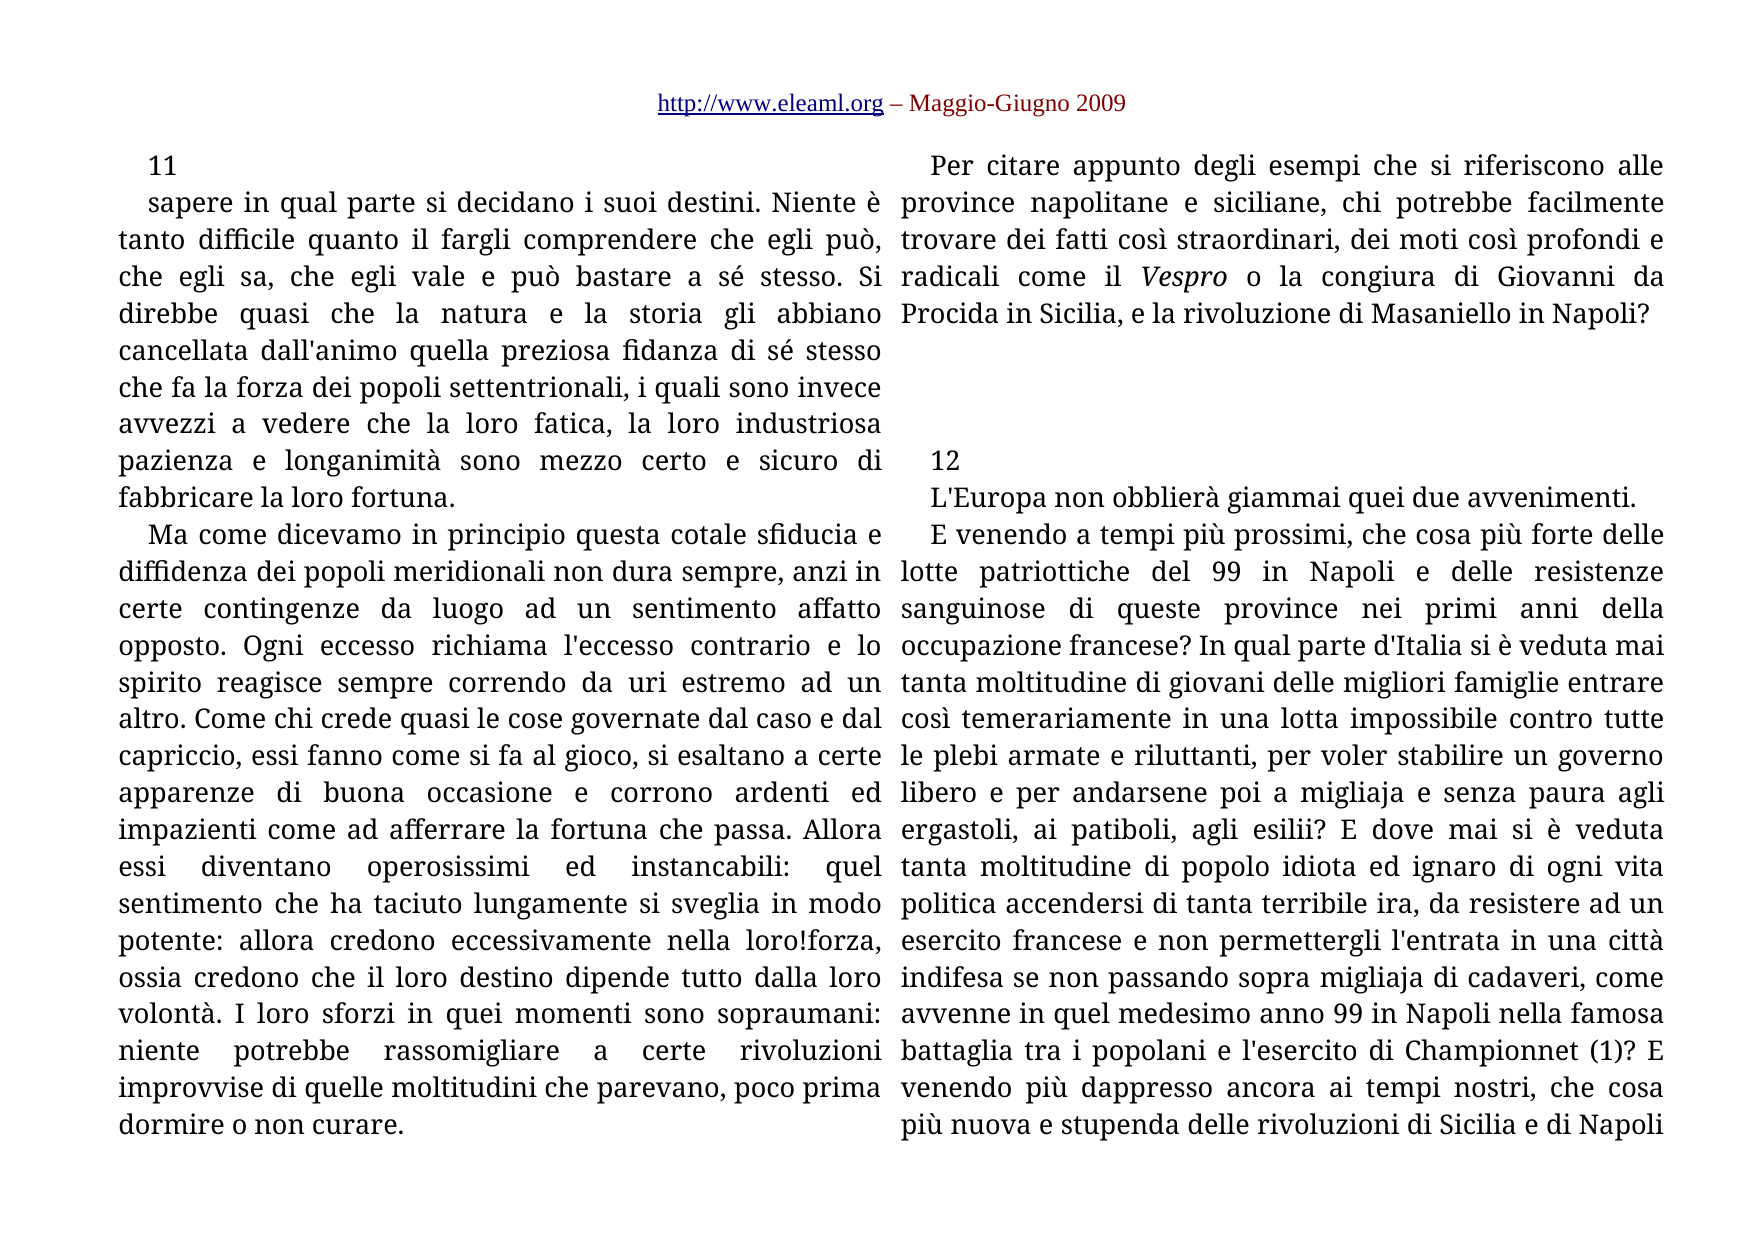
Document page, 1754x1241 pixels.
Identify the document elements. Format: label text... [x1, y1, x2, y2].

text Per citare appunto degli esempi che si riferiscono alle province napolitane e siciliane, chi potrebbe facilmente trovare dei fatti così straordinari, dei moti così profondi e radicali come il Vespro o la congiura di Giovanni da Procida in Sicilia, e la rivoluzione di Masaniello in Napoli? [901, 147, 1665, 331]
text L'Europa non obblierà giammai quei due avvenimenti. [901, 479, 1665, 516]
text E venendo a tempi più prossimi, che cosa più forte delle lotte patriottiche del 99 in Napoli e delle resistenze sanguinose di queste province nei primi anni della occupazione francese? In qual parte d'Italia si è veduta mai tanta moltitudine di giovani delle migliori famiglie entrare così temerariamente in una lotta impossibile contro tutte le plebi armate e riluttanti, per voler stabilire un governo libero e per andarsene poi a migliaja e senza paura agli ergastoli, ai patiboli, agli esilii? E dove mai si è veduta tanta moltitudine di popolo idiota ed ignaro di ogni vita politica accendersi di tanta terribile ira, da resistere ad un esercito francese e non permettergli l'entrata in una città indifesa se non passando sopra migliaja di cadaveri, come avvenne in quel medesimo anno 99 in Napoli nella famosa battaglia tra i popolani e l'esercito di Championnet (1)? E venendo più dappresso ancora ai tempi nostri, che cosa più nuova e stupenda delle rivoluzioni di Sicilia e di Napoli [901, 516, 1665, 1142]
text 12 [901, 442, 1665, 479]
text Ma come dicevamo in principio questa cotale sfiducia e diffidenza dei popoli meridionali non dura sempre, anzi in certe contingenze da luogo ad un sentimento affatto opposto. Ogni eccesso richiama l'eccesso contrario e lo spirito reagisce sempre correndo da uri estremo ad un altro. Come chi crede quasi le cose governate dal caso e dal capriccio, essi fanno come si fa al gioco, si esaltano a certe apparenze di buona occasione e corrono ardenti ed impazienti come ad afferrare la fortuna che passa. Allora essi diventano operosissimi ed instancabili: quel sentimento che ha taciuto lungamente si sveglia in modo potente: allora credono eccessivamente nella loro!forza, ossia credono che il loro destino dipende tutto dalla loro volontà. I loro sforzi in quei momenti sono sopraumani: niente potrebbe rassomigliare a certe rivoluzioni improvvise di quelle moltitudini che parevano, poco prima dormire o non curare. [118, 516, 883, 1142]
text 11 [118, 147, 883, 184]
text sapere in qual parte si decidano i suoi destini. Niente è tanto difficile quanto il fargli comprendere che egli può, che egli sa, che egli vale e può bastare a sé stesso. Si direbbe quasi che la natura e la storia gli abbiano cancellata dall'animo quella preziosa fidanza di sé stesso che fa la forza dei popoli settentrionali, i quali sono invece avvezzi a vedere che la loro fatica, la loro industriosa pazienza e longanimità sono mezzo certo e sicuro di fabbricare la loro fortuna. [118, 184, 883, 516]
